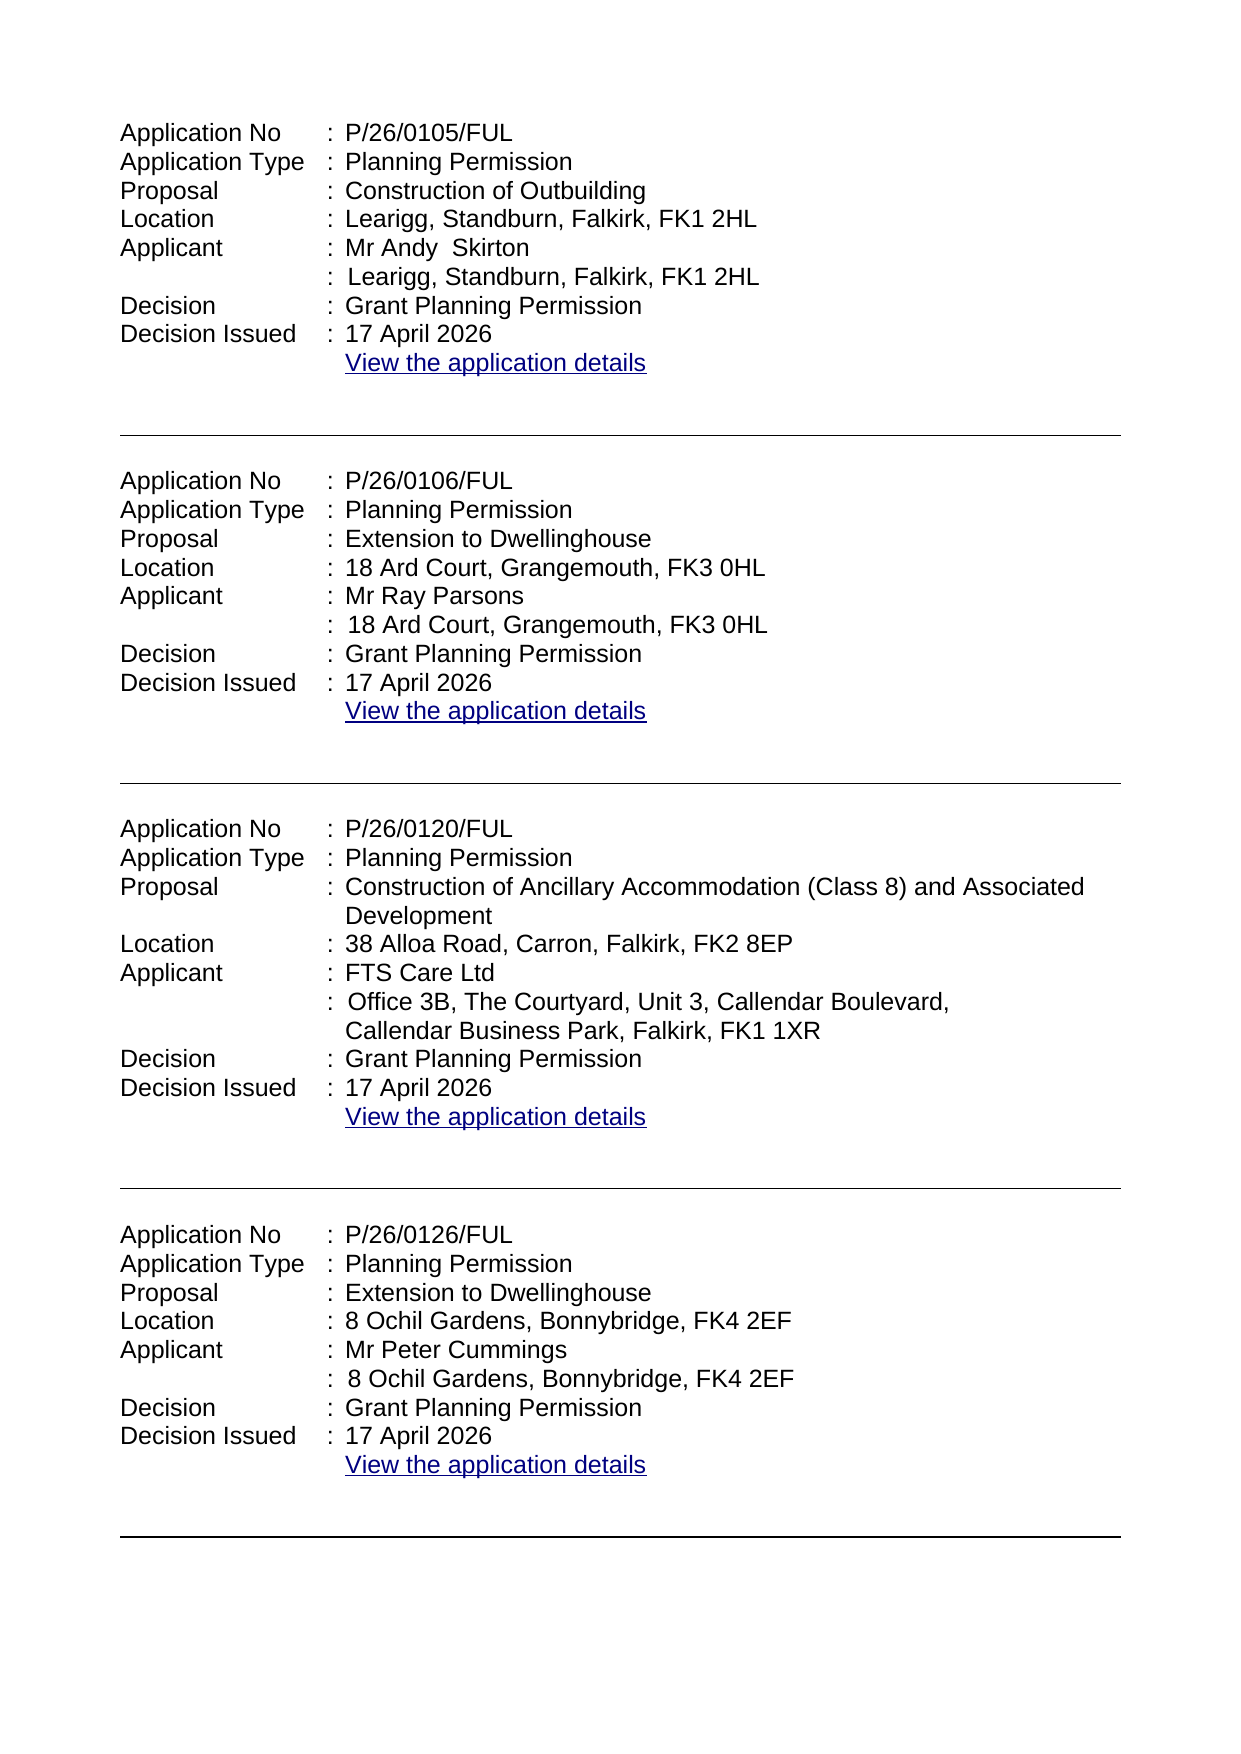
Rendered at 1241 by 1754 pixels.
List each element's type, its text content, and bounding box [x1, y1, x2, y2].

text Proposal : Construction of Ancillary Accommodation (Class 8) and Associated [120, 872, 1121, 901]
text View the application details [120, 348, 1121, 377]
text Applicant : Mr Ray Parsons [120, 581, 1121, 610]
text Decision Issued : 17 April 2026 [120, 668, 1121, 696]
text Application No : P/26/0120/FUL [120, 814, 1121, 843]
text Application No : P/26/0106/FUL [120, 466, 1121, 495]
text Location : 38 Alloa Road, Carron, Falkirk, FK2 8EP [120, 929, 1121, 958]
text Decision : Grant Planning Permission [120, 1044, 1121, 1073]
text Callendar Business Park, Falkirk, FK1 1XR [120, 1016, 1121, 1044]
text Decision Issued : 17 April 2026 [120, 1421, 1121, 1450]
text Application No : P/26/0126/FUL [120, 1220, 1121, 1249]
text Applicant : Mr Andy Skirton [120, 233, 1121, 262]
text Application Type : Planning Permission [120, 495, 1121, 524]
text Application Type : Planning Permission [120, 843, 1121, 872]
text View the application details [120, 1450, 1121, 1479]
text View the application details [120, 696, 1121, 725]
text Proposal : Construction of Outbuilding [120, 176, 1121, 204]
text Location : 18 Ard Court, Grangemouth, FK3 0HL [120, 553, 1121, 581]
text Development [120, 901, 1121, 929]
text Location : Learigg, Standburn, Falkirk, FK1 2HL [120, 204, 1121, 233]
text : 18 Ard Court, Grangemouth, FK3 0HL [120, 610, 1121, 639]
text Applicant : Mr Peter Cummings [120, 1335, 1121, 1364]
text Proposal : Extension to Dwellinghouse [120, 524, 1121, 553]
text Decision : Grant Planning Permission [120, 639, 1121, 668]
text Proposal : Extension to Dwellinghouse [120, 1278, 1121, 1306]
text Application No : P/26/0105/FUL [120, 118, 1121, 147]
text Decision : Grant Planning Permission [120, 1393, 1121, 1421]
text Application Type : Planning Permission [120, 1249, 1121, 1278]
text : 8 Ochil Gardens, Bonnybridge, FK4 2EF [120, 1364, 1121, 1393]
text View the application details [120, 1102, 1121, 1131]
text Location : 8 Ochil Gardens, Bonnybridge, FK4 2EF [120, 1306, 1121, 1335]
text Application Type : Planning Permission [120, 147, 1121, 176]
text : Office 3B, The Courtyard, Unit 3, Callendar Boulevard, [120, 987, 1121, 1016]
text Decision : Grant Planning Permission [120, 291, 1121, 319]
text Decision Issued : 17 April 2026 [120, 1073, 1121, 1102]
text Decision Issued : 17 April 2026 [120, 319, 1121, 348]
text Applicant : FTS Care Ltd [120, 958, 1121, 987]
text : Learigg, Standburn, Falkirk, FK1 2HL [120, 262, 1121, 291]
